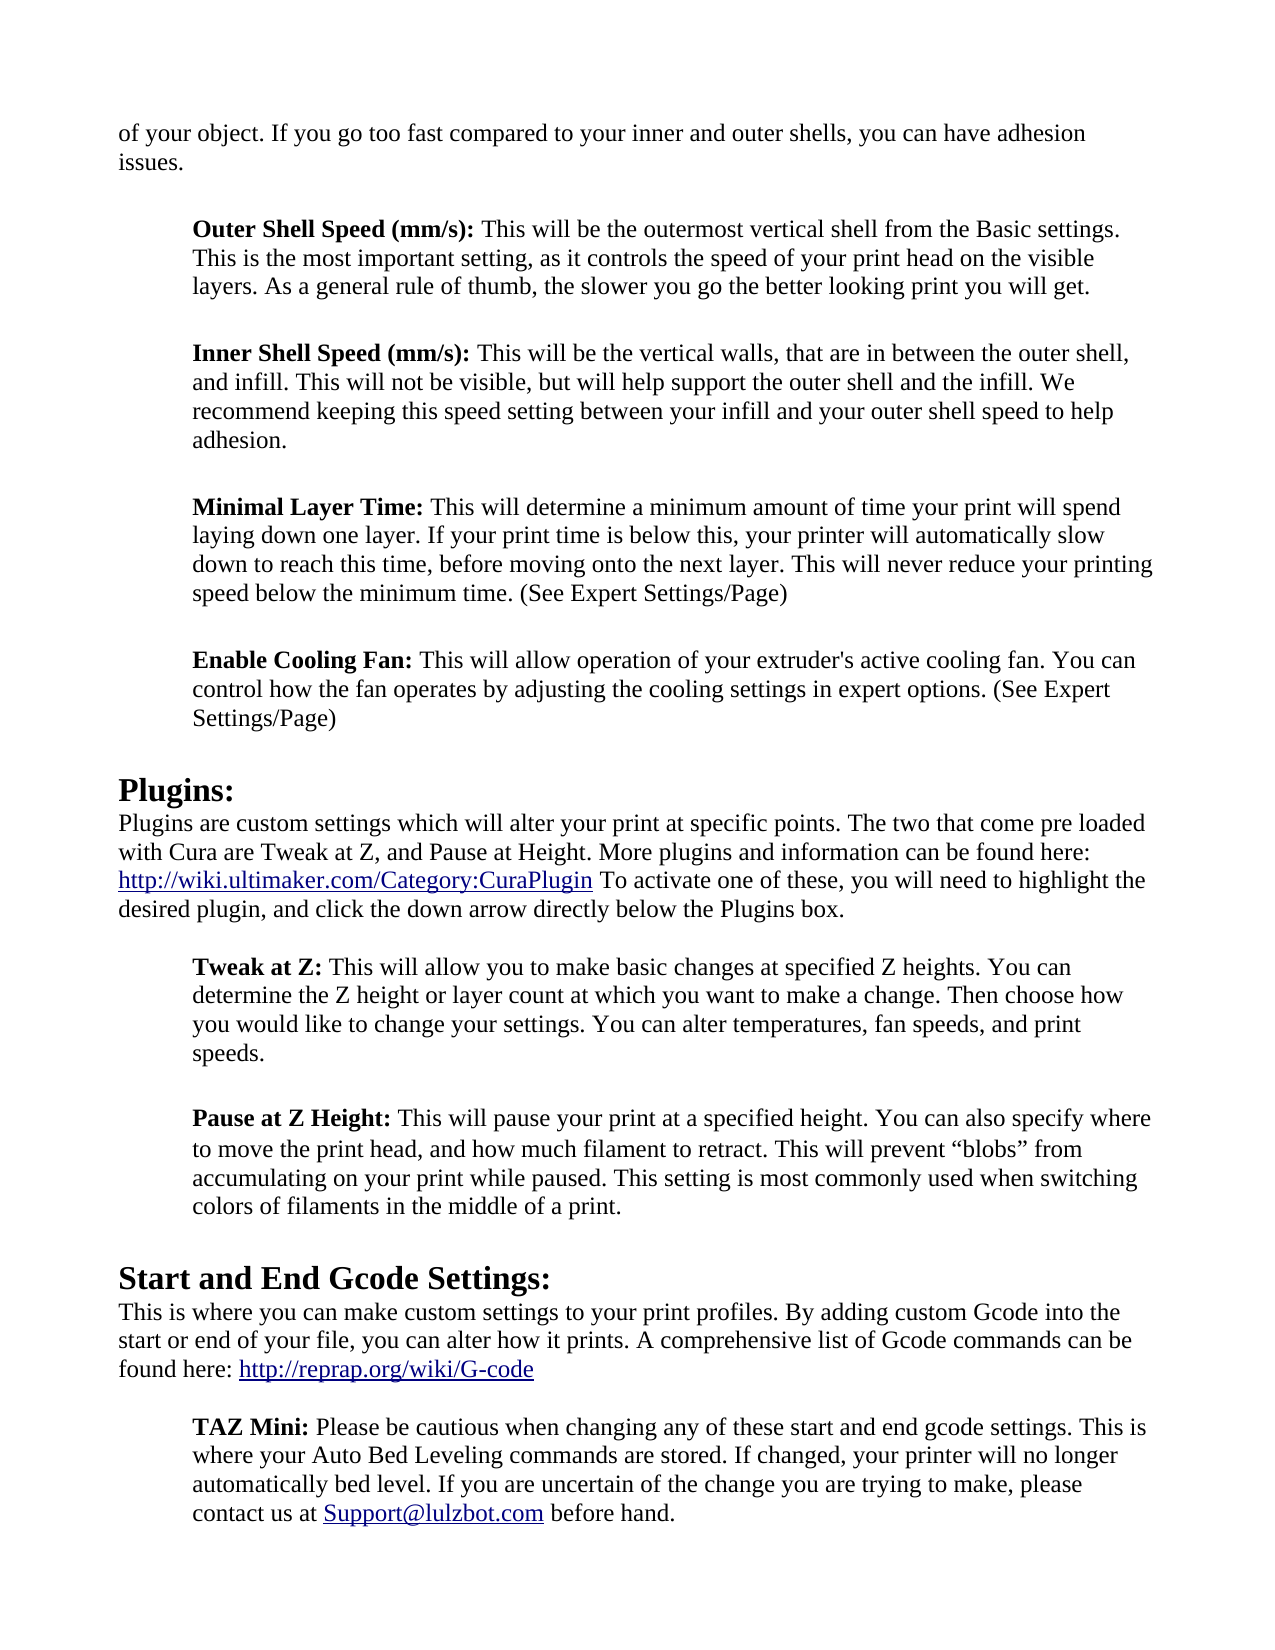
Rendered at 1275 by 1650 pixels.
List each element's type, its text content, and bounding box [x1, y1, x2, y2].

text Plugins: [118, 770, 1157, 808]
text Enable Cooling Fan: This will allow operation of your extruder's active cooling fan. You can control how the fan operates by adjusting the cooling settings in expert options. (See Expert Settings/Page) [118, 645, 1157, 731]
text This is where you can make custom settings to your print profiles. By adding custom Gcode into the start or end of your file, you can alter how it prints. A comprehensive list of Gcode commands can be found here: http://reprap.org/wiki/G-code [118, 1297, 1157, 1383]
text of your object. If you go too fast compared to your inner and outer shells, you can have adhesion issues. [118, 118, 1157, 176]
text TAZ Mini: Please be cautious when changing any of these start and end gcode settings. This is where your Auto Bed Leveling commands are stored. If changed, your printer will no longer automatically bed level. If you are uncertain of the change you are trying to make, please contact us at Support@lulzbot.com before hand. [118, 1412, 1157, 1527]
text Start and End Gcode Settings: [118, 1258, 1157, 1297]
text Plugins are custom settings which will alter your print at specific points. The two that come pre loaded with Cura are Tweak at Z, and Pause at Height. More plugins and information can be found here: http://wiki.ultimaker.com/Category:CuraPlugin To activate one of these, you will need to highlight the desired plugin, and click the down arrow directly below the Plugins box. [118, 808, 1157, 923]
text Inner Shell Speed (mm/s): This will be the vertical walls, that are in between the outer shell, and infill. This will not be visible, but will help support the outer shell and the infill. We recommend keeping this speed setting between your infill and your outer shell speed to help adhesion. [118, 338, 1157, 453]
text Minimal Layer Time: This will determine a minimum amount of time your print will spend laying down one layer. If your print time is below this, your printer will automatically slow down to reach this time, before moving onto the next layer. This will never reduce your printing speed below the minimum time. (See Expert Settings/Page) [118, 492, 1157, 607]
text Tweak at Z: This will allow you to make basic changes at specified Z heights. You can determine the Z height or layer count at which you want to make a change. Then choose how you would like to change your settings. You can alter temperatures, fan speeds, and print speeds. [118, 952, 1157, 1067]
text Pause at Z Height: This will pause your print at a specified height. You can also specify where to move the print head, and how much filament to retract. This will prevent “blobs” from accumulating on your print while paused. This setting is most commonly used when switching colors of filaments in the middle of a print. [118, 1096, 1157, 1220]
text Outer Shell Speed (mm/s): This will be the outermost vertical shell from the Basic settings. This is the most important setting, as it controls the speed of your print head on the visible layers. As a general rule of thumb, the slower you go the better looking print you will get. [118, 214, 1157, 300]
